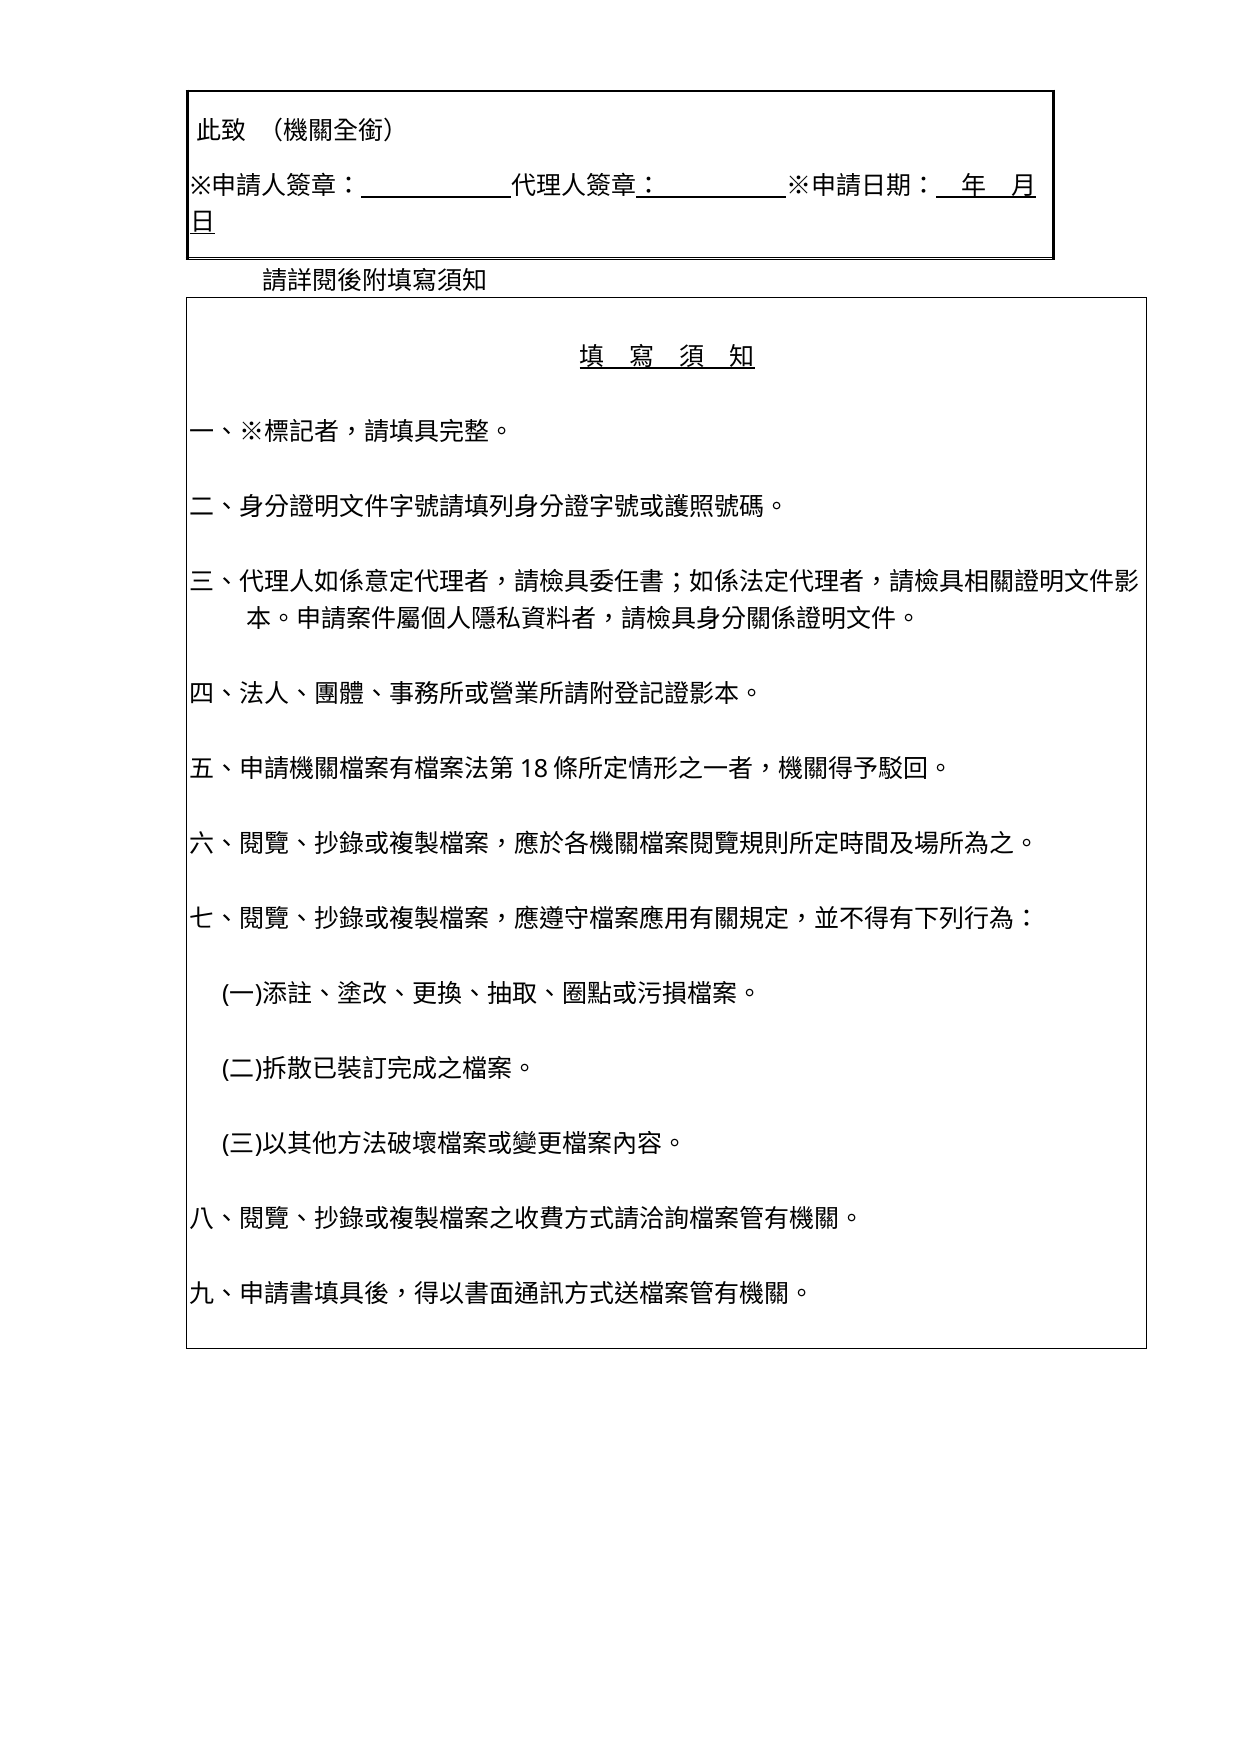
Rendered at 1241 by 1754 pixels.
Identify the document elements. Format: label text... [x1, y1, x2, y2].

table_cell 此致 （機關全銜） ※申請人簽章： 代理人簽章： ※申請日期： 年 月 日 [189, 92, 1052, 257]
table_header 填 寫 須 知 一、※標記者，請填具完整。 二、身分證明文件字號請填列身分證字號或護照號碼。 三、代理人如係意定代理者，請檢具委任書；如係法定代理者，請檢具相關證明文件影本。申請案件屬個人隱私資料者，請檢具身分關係證明文件。 四、法人、團體、事務所或營業所請附登記證影本。 五、申請機關檔案有檔案法第18條所定情形之一者，機關得予駁回。 六、閱覽、抄錄或複製檔案，應於各機關檔案閱覽規則所定時間及場所為之。 七、閱覽、抄錄或複製檔案，應遵守檔案應用有關規定，並不得有下列行為： (一)添註、塗改、更換、抽取、圈點或污損檔案。 (二)拆散已裝訂完成之檔案。 (三)以其他方法破壞檔案或變更檔案內容。 八、閱覽、抄錄或複製檔案之收費方式請洽詢檔案管有機關。 九、申請書填具後，得以書面通訊方式送檔案管有機關。 [187, 298, 1146, 1348]
text 請詳閱後附填寫須知 [187, 260, 1053, 297]
